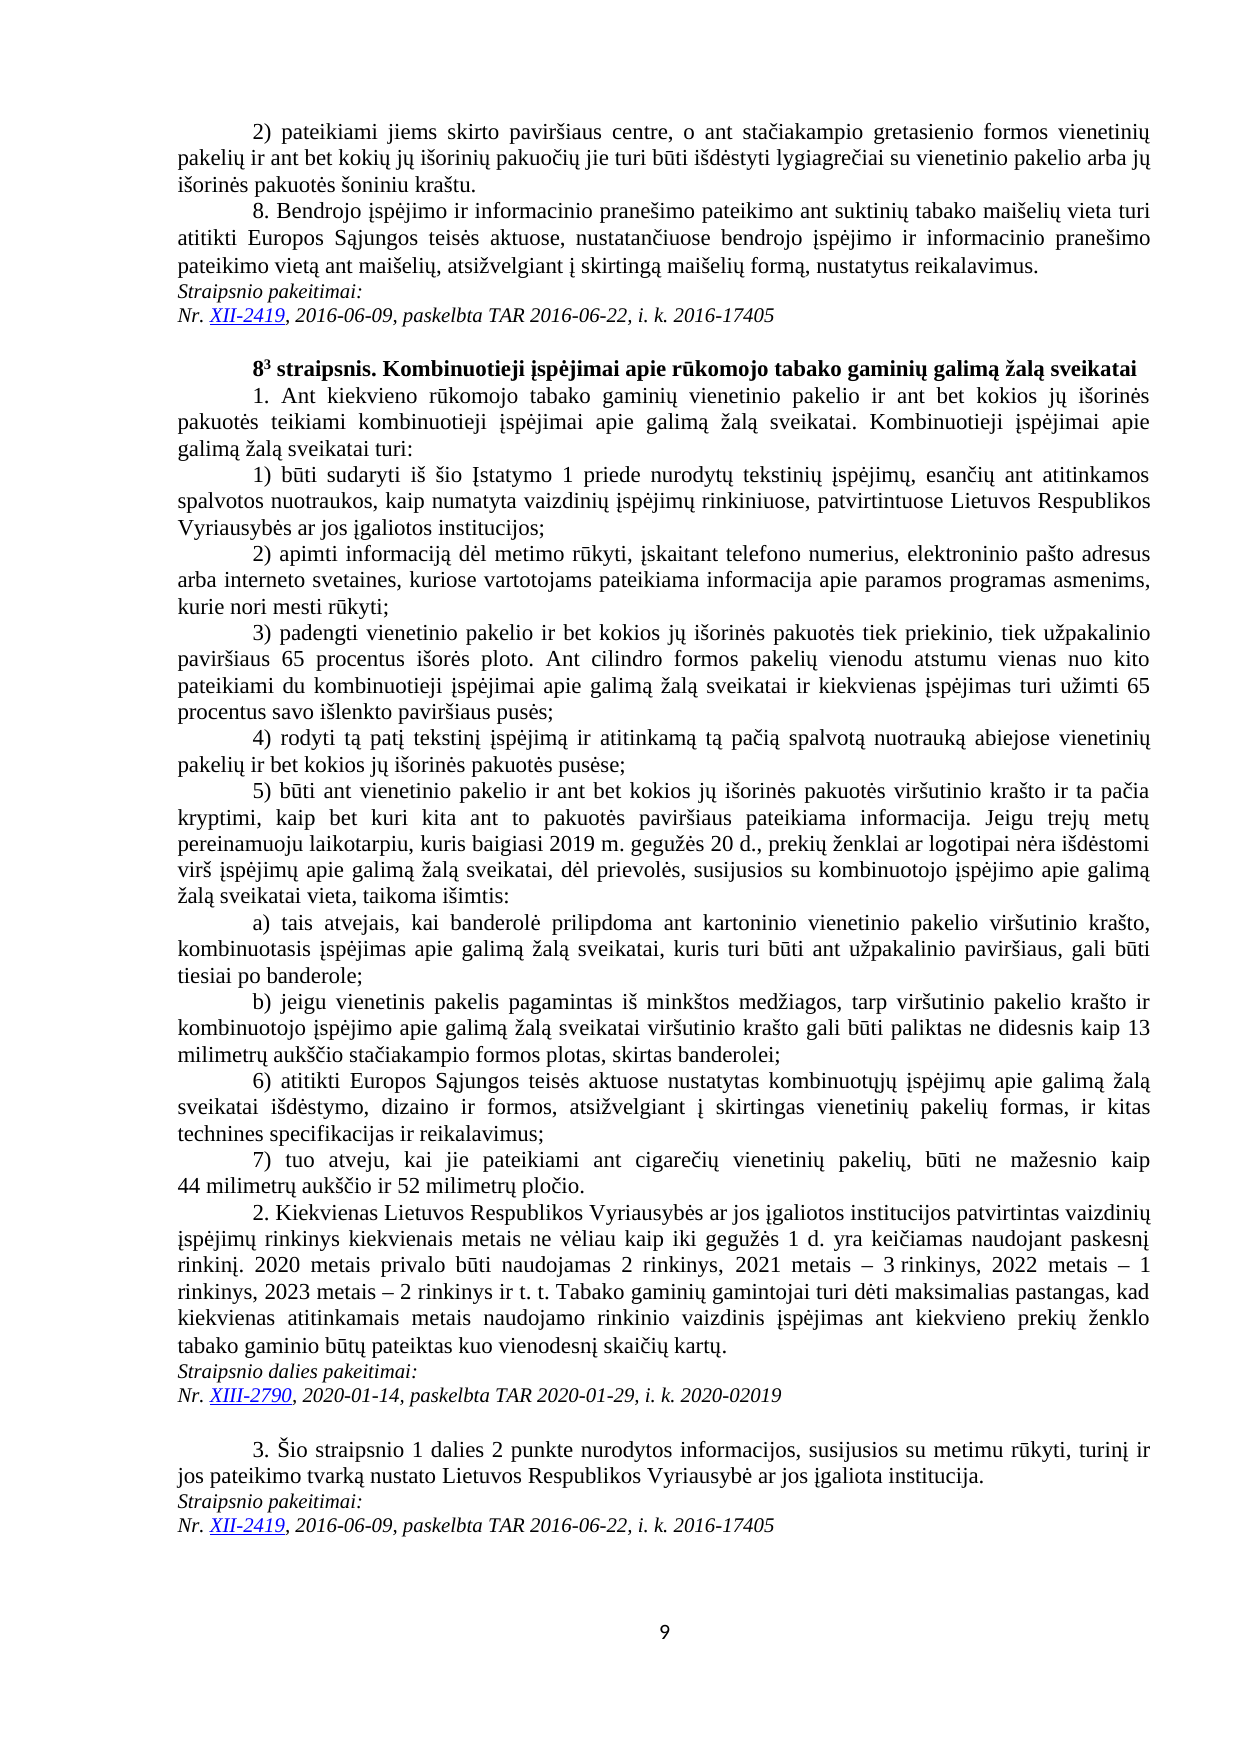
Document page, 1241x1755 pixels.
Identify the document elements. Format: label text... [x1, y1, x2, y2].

text Straipsnio dalies pakeitimai: [177, 1359, 1152, 1383]
text a) tais atvejais, kai banderolė prilipdoma ant kartoninio vienetinio pakelio viršutinio krašto, kombinuotasis įspėjimas apie galimą žalą sveikatai, kuris turi būti ant užpakalinio paviršiaus, gali būti tiesiai po banderole; [177, 909, 1152, 988]
text Straipsnio pakeitimai: [177, 279, 1152, 303]
text 1) būti sudaryti iš šio Įstatymo 1 priede nurodytų tekstinių įspėjimų, esančių ant atitinkamos spalvotos nuotraukos, kaip numatyta vaizdinių įspėjimų rinkiniuose, patvirtintuose Lietuvos Respublikos Vyriausybės ar jos įgaliotos institucijos; [177, 461, 1152, 540]
text 7) tuo atveju, kai jie pateikiami ant cigarečių vienetinių pakelių, būti ne mažesnio kaip 44 milimetrų aukščio ir 52 milimetrų pločio. [177, 1146, 1152, 1199]
text Straipsnio pakeitimai: [177, 1489, 1152, 1513]
text 4) rodyti tą patį tekstinį įspėjimą ir atitinkamą tą pačią spalvotą nuotrauką abiejose vienetinių pakelių ir bet kokios jų išorinės pakuotės pusėse; [177, 724, 1152, 777]
text 1. Ant kiekvieno rūkomojo tabako gaminių vienetinio pakelio ir ant bet kokios jų išorinės pakuotės teikiami kombinuotieji įspėjimai apie galimą žalą sveikatai. Kombinuotieji įspėjimai apie galimą žalą sveikatai turi: [177, 382, 1152, 461]
text 83 straipsnis. Kombinuotieji įspėjimai apie rūkomojo tabako gaminių galimą žalą sveikatai [252, 356, 1152, 382]
text 8. Bendrojo įspėjimo ir informacinio pranešimo pateikimo ant suktinių tabako maišelių vieta turi atitikti Europos Sąjungos teisės aktuose, nustatančiuose bendrojo įspėjimo ir informacinio pranešimo pateikimo vietą ant maišelių, atsižvelgiant į skirtingą maišelių formą, nustatytus reikalavimus. [177, 197, 1152, 279]
text Nr. XII-2419, 2016-06-09, paskelbta TAR 2016-06-22, i. k. 2016-17405 [177, 1513, 1152, 1537]
text 3) padengti vienetinio pakelio ir bet kokios jų išorinės pakuotės tiek priekinio, tiek užpakalinio paviršiaus 65 procentus išorės ploto. Ant cilindro formos pakelių vienodu atstumu vienas nuo kito pateikiami du kombinuotieji įspėjimai apie galimą žalą sveikatai ir kiekvienas įspėjimas turi užimti 65 procentus savo išlenkto paviršiaus pusės; [177, 619, 1152, 724]
text b) jeigu vienetinis pakelis pagamintas iš minkštos medžiagos, tarp viršutinio pakelio krašto ir kombinuotojo įspėjimo apie galimą žalą sveikatai viršutinio krašto gali būti paliktas ne didesnis kaip 13 milimetrų aukščio stačiakampio formos plotas, skirtas banderolei; [177, 988, 1152, 1067]
text 2. Kiekvienas Lietuvos Respublikos Vyriausybės ar jos įgaliotos institucijos patvirtintas vaizdinių įspėjimų rinkinys kiekvienais metais ne vėliau kaip iki gegužės 1 d. yra keičiamas naudojant paskesnį rinkinį. 2020 metais privalo būti naudojamas 2 rinkinys, 2021 metais – 3 rinkinys, 2022 metais – 1 rinkinys, 2023 metais – 2 rinkinys ir t. t. Tabako gaminių gamintojai turi dėti maksimalias pastangas, kad kiekvienas atitinkamais metais naudojamo rinkinio vaizdinis įspėjimas ant kiekvieno prekių ženklo tabako gaminio būtų pateiktas kuo vienodesnį skaičių kartų. [177, 1199, 1152, 1359]
text 3. Šio straipsnio 1 dalies 2 punkte nurodytos informacijos, susijusios su metimu rūkyti, turinį ir jos pateikimo tvarką nustato Lietuvos Respublikos Vyriausybė ar jos įgaliota institucija. [177, 1436, 1152, 1489]
text 5) būti ant vienetinio pakelio ir ant bet kokios jų išorinės pakuotės viršutinio krašto ir ta pačia kryptimi, kaip bet kuri kita ant to pakuotės paviršiaus pateikiama informacija. Jeigu trejų metų pereinamuoju laikotarpiu, kuris baigiasi 2019 m. gegužės 20 d., prekių ženklai ar logotipai nėra išdėstomi virš įspėjimų apie galimą žalą sveikatai, dėl prievolės, susijusios su kombinuotojo įspėjimo apie galimą žalą sveikatai vieta, taikoma išimtis: [177, 777, 1152, 909]
text 2) apimti informaciją dėl metimo rūkyti, įskaitant telefono numerius, elektroninio pašto adresus arba interneto svetaines, kuriose vartotojams pateikiama informacija apie paramos programas asmenims, kurie nori mesti rūkyti; [177, 540, 1152, 619]
text Nr. XII-2419, 2016-06-09, paskelbta TAR 2016-06-22, i. k. 2016-17405 [177, 303, 1152, 327]
text 6) atitikti Europos Sąjungos teisės aktuose nustatytas kombinuotųjų įspėjimų apie galimą žalą sveikatai išdėstymo, dizaino ir formos, atsižvelgiant į skirtingas vienetinių pakelių formas, ir kitas technines specifikacijas ir reikalavimus; [177, 1067, 1152, 1146]
text Nr. XIII-2790, 2020-01-14, paskelbta TAR 2020-01-29, i. k. 2020-02019 [177, 1383, 1152, 1407]
text 2) pateikiami jiems skirto paviršiaus centre, o ant stačiakampio gretasienio formos vienetinių pakelių ir ant bet kokių jų išorinių pakuočių jie turi būti išdėstyti lygiagrečiai su vienetinio pakelio arba jų išorinės pakuotės šoniniu kraštu. [177, 118, 1152, 197]
